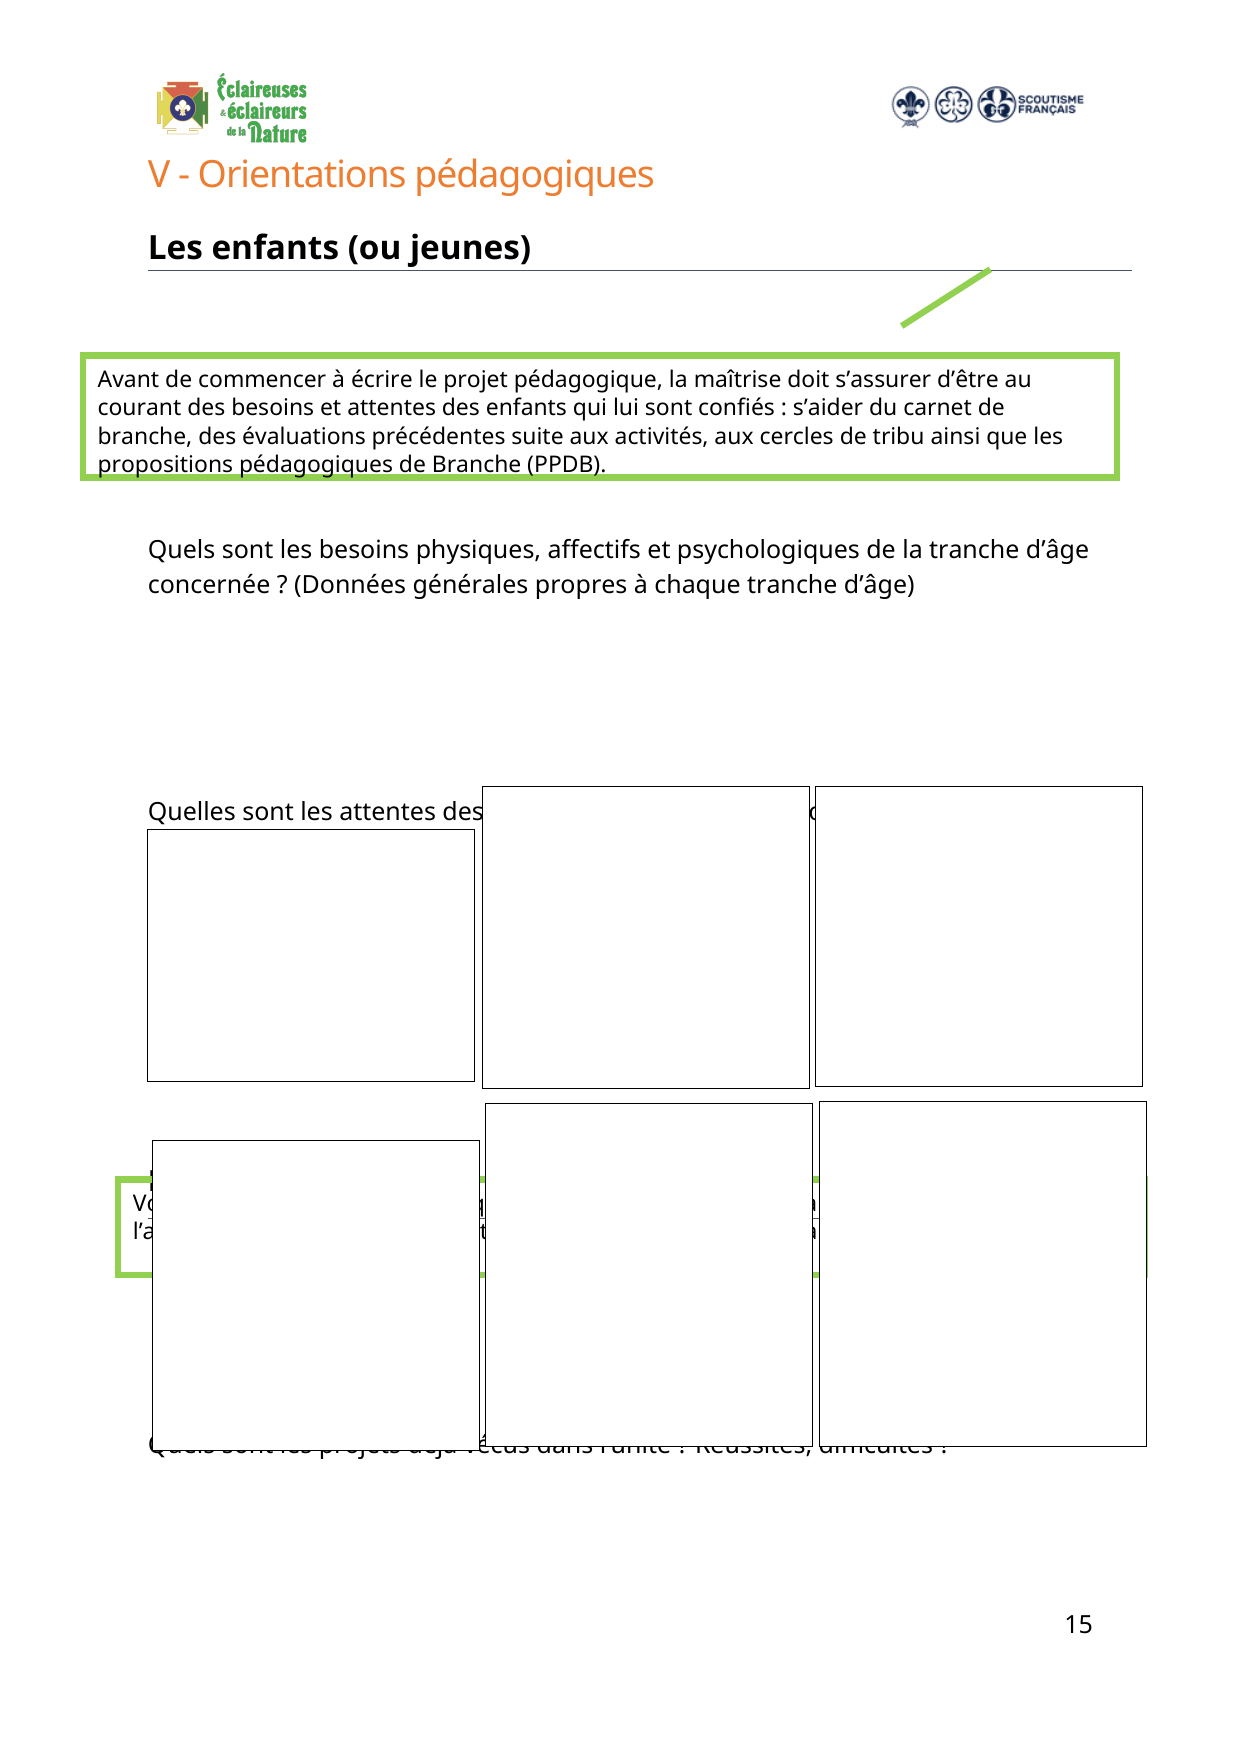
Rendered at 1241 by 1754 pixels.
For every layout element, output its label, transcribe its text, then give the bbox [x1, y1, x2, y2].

text Quelles sont les attentes des enfants de l’unité ? (Aidez-vous des évaluations précédentes) : [148, 794, 482, 863]
picture [147, 73, 307, 144]
subtitle Les enfants (ou jeunes) [148, 224, 1093, 269]
picture [883, 78, 1092, 132]
text Quels sont les projets déjà vécus dans l’unité ? Réussites, difficultés ? [148, 1427, 1093, 1461]
text Quels sont les besoins physiques, affectifs et psychologiques de la tranche d’âge concernée ? (Données générales propres à chaque tranche d’âge) [148, 531, 1093, 601]
subtitle V - Orientations pédagogiques [148, 148, 1093, 199]
